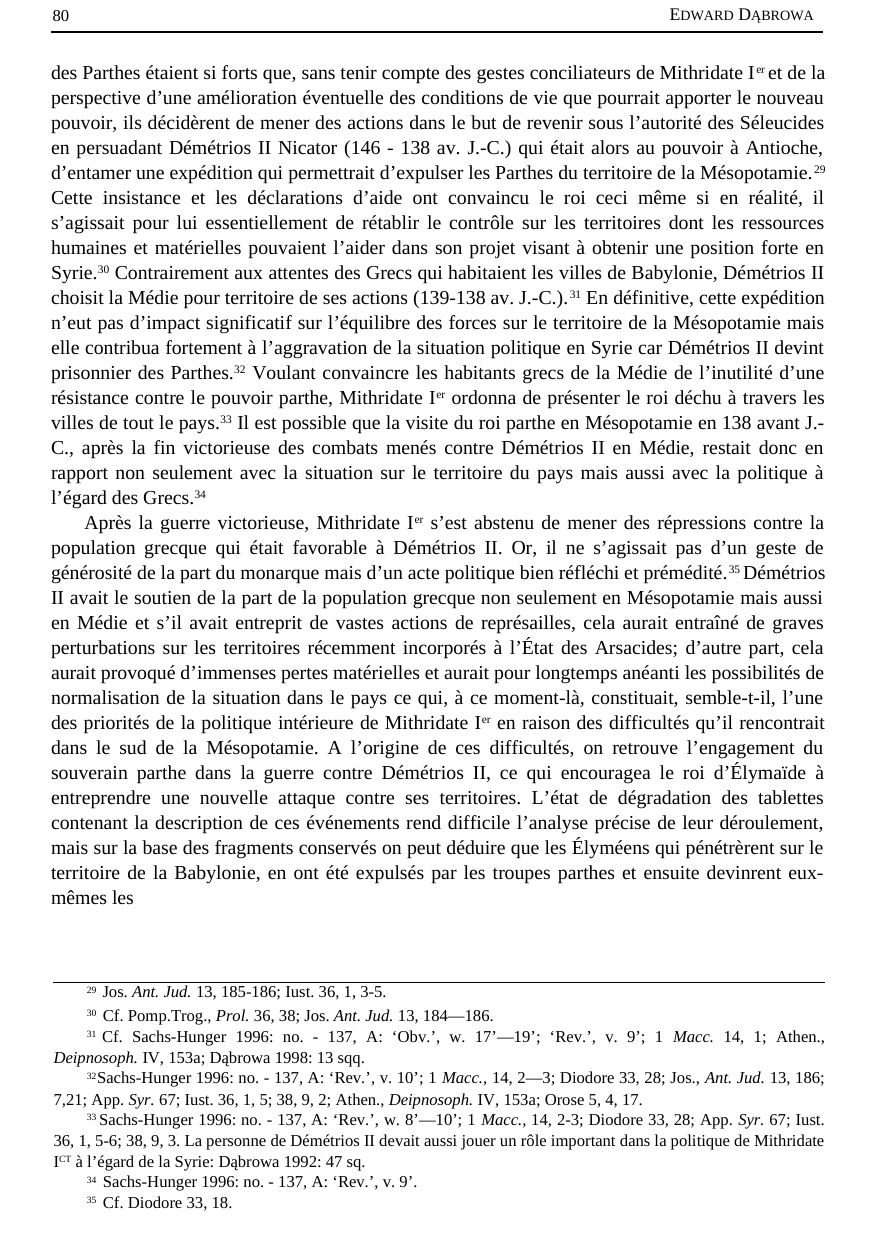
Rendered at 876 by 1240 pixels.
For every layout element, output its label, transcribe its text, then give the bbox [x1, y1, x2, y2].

text Edward Dąbrowa [669, 4, 823, 24]
text 33 Sachs-Hunger 1996: no. - 137, A: ‘Rev.’, w. 8’—10’; 1 Macc., 14, 2-3; Diodore 33, 28; App. Syr. 67; Iust. 36, 1, 5-6; 38, 9, 3. La personne de Démétrios II devait aussi jouer un rôle important dans la politique de Mithridate ICT à l’égard de la Syrie: Dąbrowa 1992: 47 sq. [53, 1110, 825, 1171]
text 31 Cf. Sachs-Hunger 1996: no. - 137, A: ‘Obv.’, w. 17’—19’; ‘Rev.’, v. 9’; 1 Macc. 14, 1; Athen., Deipnosoph. IV, 153a; Dąbrowa 1998: 13 sqq. [53, 1027, 825, 1067]
text 30 Cf. Pomp.Trog., Prol. 36, 38; Jos. Ant. Jud. 13, 184—186. [53, 1006, 825, 1025]
text 80 [52, 6, 76, 25]
text des Parthes étaient si forts que, sans tenir compte des gestes conciliateurs de Mithridate Ier et de la perspective d’une amélioration éventuelle des conditions de vie que pourrait apporter le nouveau pouvoir, ils décidèrent de mener des actions dans le but de revenir sous l’autorité des Séleucides en persuadant Démétrios II Nicator (146 - 138 av. J.-C.) qui était alors au pouvoir à Antioche, d’entamer une expédition qui permettrait d’expulser les Parthes du territoire de la Mésopotamie.29 Cette insistance et les déclarations d’aide ont convaincu le roi ceci même si en réalité, il s’agissait pour lui essentiellement de rétablir le contrôle sur les territoires dont les ressources humaines et matérielles pouvaient l’aider dans son projet visant à obtenir une position forte en Syrie.30 Contrairement aux attentes des Grecs qui habitaient les villes de Babylonie, Démétrios II choisit la Médie pour territoire de ses actions (139-138 av. J.-C.).31 En définitive, cette expédition n’eut pas d’impact significatif sur l’équilibre des forces sur le territoire de la Mésopotamie mais elle contribua fortement à l’aggravation de la situation politique en Syrie car Démétrios II devint prisonnier des Parthes.32 Voulant convaincre les habitants grecs de la Médie de l’inutilité d’une résistance contre le pouvoir parthe, Mithridate Ier ordonna de présenter le roi déchu à travers les villes de tout le pays.33 Il est possible que la visite du roi parthe en Mésopotamie en 138 avant J.-C., après la fin victorieuse des combats menés contre Démétrios II en Médie, restait donc en rapport non seulement avec la situation sur le territoire du pays mais aussi avec la politique à l’égard des Grecs.34 [51, 61, 825, 509]
text 32 Sachs-Hunger 1996: no. - 137, A: ‘Rev.’, v. 10’; 1 Macc., 14, 2—3; Diodore 33, 28; Jos., Ant. Jud. 13, 186; 7,21; App. Syr. 67; Iust. 36, 1, 5; 38, 9, 2; Athen., Deipnosoph. IV, 153a; Orose 5, 4, 17. [53, 1068, 825, 1108]
text Après la guerre victorieuse, Mithridate Ier s’est abstenu de mener des répressions contre la population grecque qui était favorable à Démétrios II. Or, il ne s’agissait pas d’un geste de générosité de la part du monarque mais d’un acte politique bien réfléchi et prémédité.35 Démétrios II avait le soutien de la part de la population grecque non seulement en Mésopotamie mais aussi en Médie et s’il avait entreprit de vastes actions de représailles, cela aurait entraîné de graves perturbations sur les territoires récemment incorporés à l’État des Arsacides; d’autre part, cela aurait provoqué d’immenses pertes matérielles et aurait pour longtemps anéanti les possibilités de normalisation de la situation dans le pays ce qui, à ce moment-là, constituait, semble-t-il, l’une des priorités de la politique intérieure de Mithridate Ier en raison des difficultés qu’il rencontrait dans le sud de la Mésopotamie. A l’origine de ces difficultés, on retrouve l’engagement du souverain parthe dans la guerre contre Démétrios II, ce qui encouragea le roi d’Élymaïde à entreprendre une nouvelle attaque contre ses territoires. L’état de dégradation des tablettes contenant la description de ces événements rend difficile l’analyse précise de leur déroulement, mais sur la base des fragments conservés on peut déduire que les Élyméens qui pénétrèrent sur le territoire de la Babylonie, en ont été expulsés par les troupes parthes et ensuite devinrent eux-mêmes les [51, 511, 825, 909]
text 34 Sachs-Hunger 1996: no. - 137, A: ‘Rev.’, v. 9’. [53, 1172, 825, 1191]
text 35 Cf. Diodore 33, 18. [53, 1193, 825, 1212]
text 29 Jos. Ant. Jud. 13, 185-186; Iust. 36, 1, 3-5. [53, 983, 825, 1001]
